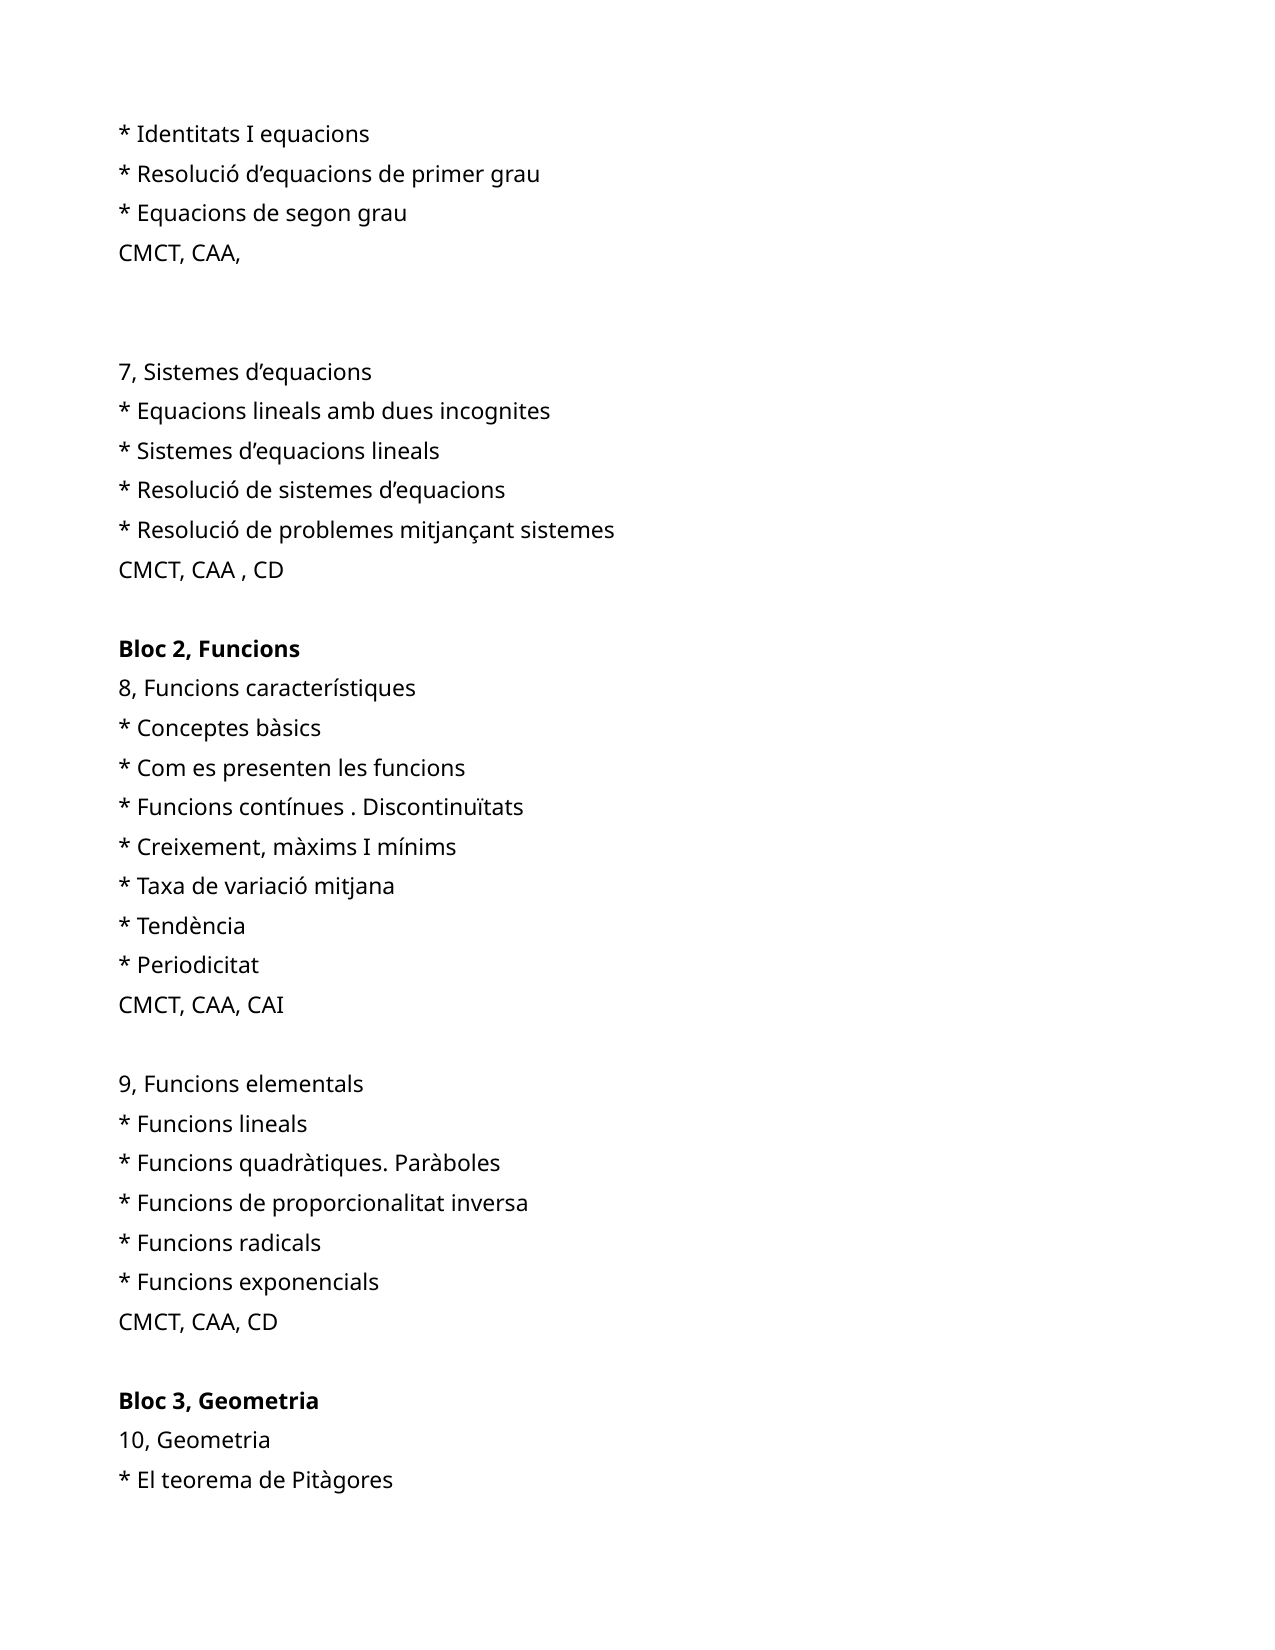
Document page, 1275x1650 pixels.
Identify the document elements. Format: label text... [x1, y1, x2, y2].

text * Funcions lineals [118, 1108, 1157, 1139]
text * Funcions quadràtiques. Paràboles [118, 1147, 1157, 1178]
text * Creixement, màxims I mínims [118, 831, 1157, 862]
text * Funcions de proporcionalitat inversa [118, 1187, 1157, 1218]
text * Resolució de sistemes d’equacions [118, 474, 1157, 506]
text CMCT, CAA, [118, 237, 1157, 268]
text 9, Funcions elementals [118, 1068, 1157, 1099]
text CMCT, CAA, CD [118, 1306, 1157, 1337]
text * Funcions exponencials [118, 1266, 1157, 1297]
text * Resolució d’equacions de primer grau [118, 158, 1157, 189]
text * Periodicitat [118, 949, 1157, 981]
text * Identitats I equacions [118, 118, 1157, 149]
text * Resolució de problemes mitjançant sistemes [118, 514, 1157, 545]
text * Equacions de segon grau [118, 197, 1157, 228]
text CMCT, CAA , CD [118, 553, 1157, 585]
text Bloc 3, Geometria [118, 1385, 1157, 1416]
text * Tendència [118, 910, 1157, 941]
text * Sistemes d’equacions lineals [118, 435, 1157, 466]
text CMCT, CAA, CAI [118, 989, 1157, 1020]
text * Com es presenten les funcions [118, 751, 1157, 783]
text * Equacions lineals amb dues incognites [118, 395, 1157, 426]
text * El teorema de Pitàgores [118, 1464, 1157, 1495]
text * Funcions radicals [118, 1226, 1157, 1258]
text * Taxa de variació mitjana [118, 870, 1157, 901]
text * Funcions contínues . Discontinuïtats [118, 791, 1157, 822]
text 8, Funcions característiques [118, 672, 1157, 703]
text * Conceptes bàsics [118, 712, 1157, 743]
text 10, Geometria [118, 1424, 1157, 1456]
text 7, Sistemes d’equacions [118, 356, 1157, 387]
text Bloc 2, Funcions [118, 633, 1157, 664]
